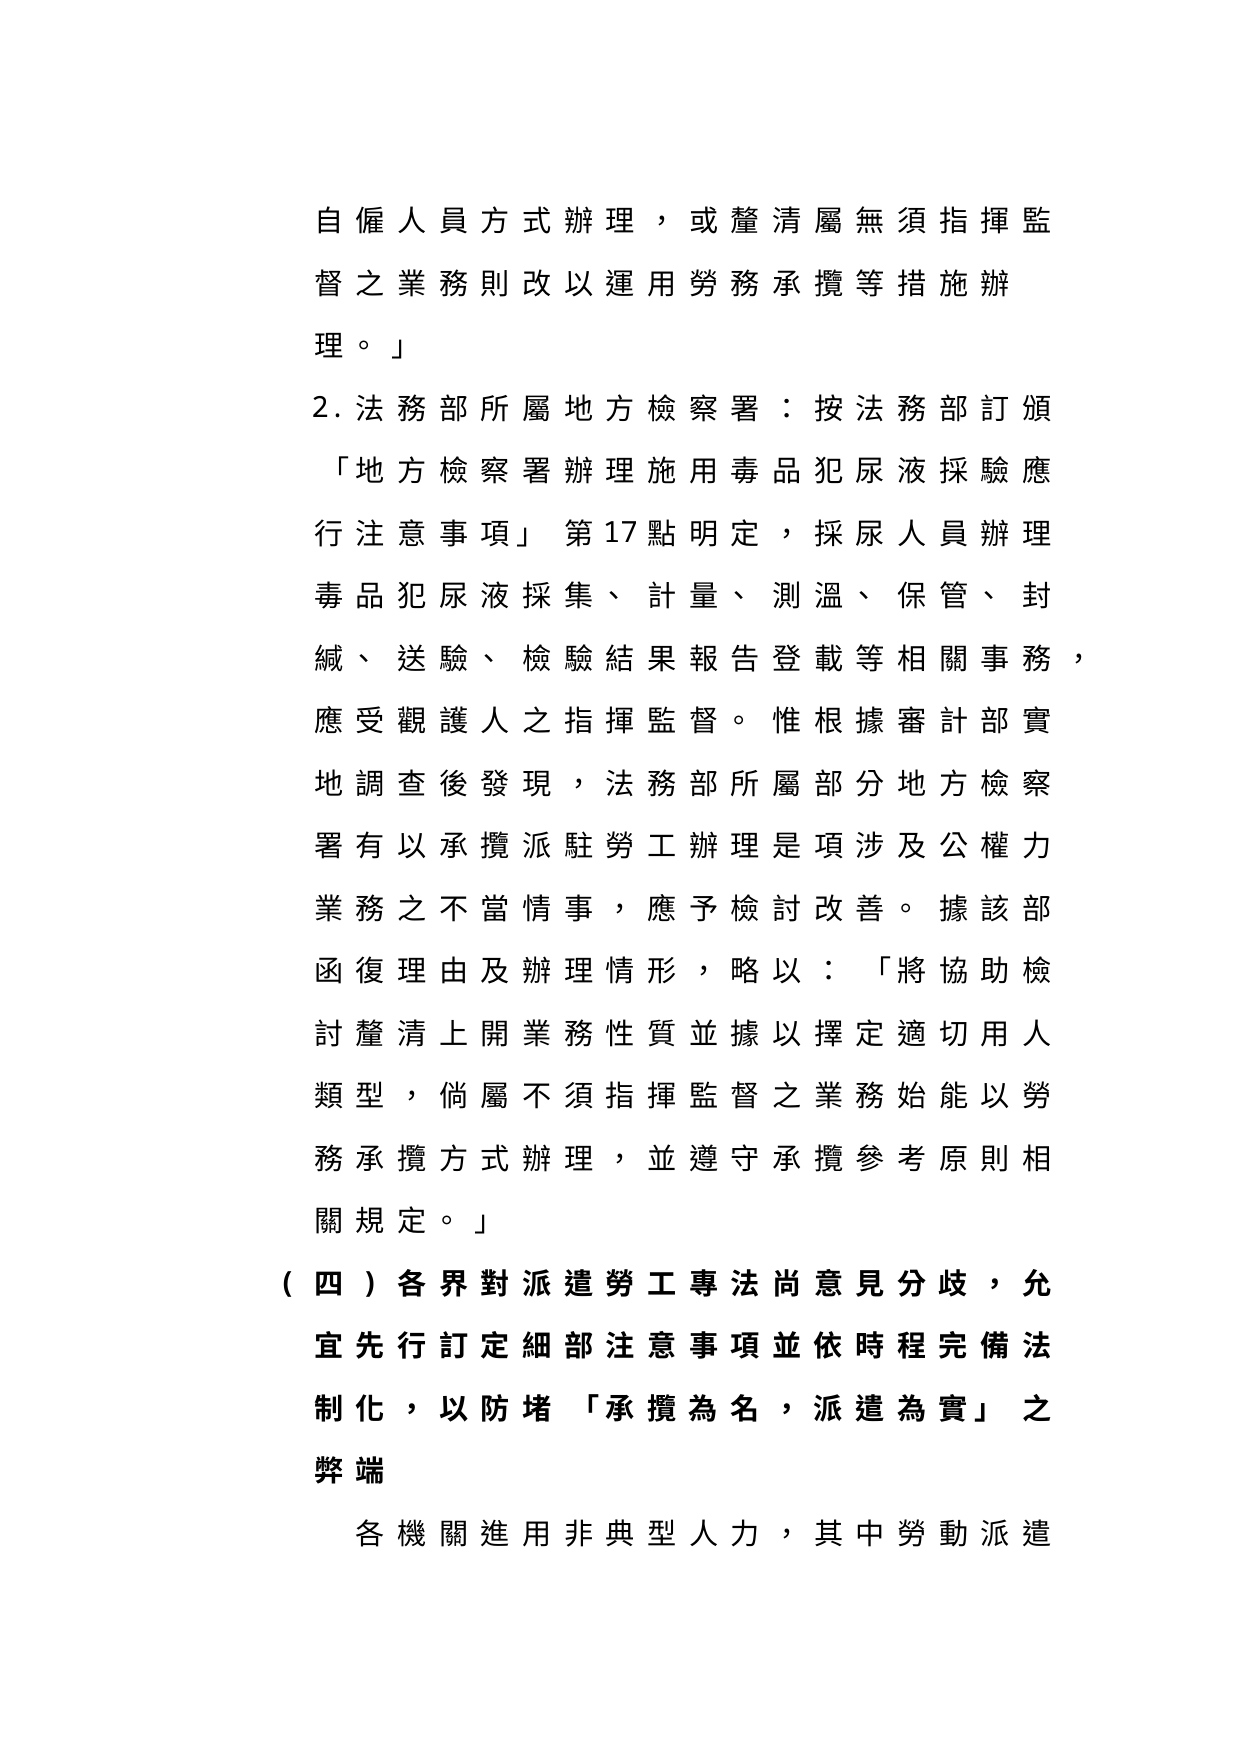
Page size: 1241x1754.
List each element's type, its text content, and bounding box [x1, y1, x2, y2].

text (四)各界對派遣勞工專法尚意見分歧，允宜先行訂定細部注意事項並依時程完備法制化，以防堵「承攬為名，派遣為實」之弊端 [242, 1240, 1058, 1490]
text 1.勞動部勞動力發展署：該機關運用勞動派遣或派駐勞工有涉及辦理機關核心業務或公權力行使項目，例如直接辦理失業認定之涉及公權力准駁行使、應屬正式人力辦理之常任業務。據函復理由及辦理情形，略以：「為強化該署業務與人力配置契合度，行政院於衡酌其業務成長情形，於107年7月間核增該署職員員額22人，以充實督導失業認定業務所需正式人力；至未直接辦理失業認定工作，而係處理申請受理、諮詢及書表確認等屬協助性質之前置工作，未涉及公權力准駁行使，惟尚須由機關指揮監督業務之派遣人力，促請依零派遣計畫檢討自108年起分年改以機關自僱人員方式辦理，或釐清屬無須指揮監督之業務則改以運用勞務承攬等措施辦理。」 [271, 177, 1058, 365]
text 2.法務部所屬地方檢察署：按法務部訂頒「地方檢察署辦理施用毒品犯尿液採驗應行注意事項」第17點明定，採尿人員辦理毒品犯尿液採集、計量、測溫、保管、封緘、送驗、檢驗結果報告登載等相關事務，應受觀護人之指揮監督。惟根據審計部實地調查後發現，法務部所屬部分地方檢察署有以承攬派駐勞工辦理是項涉及公權力業務之不當情事，應予檢討改善。據該部函復理由及辦理情形，略以：「將協助檢討釐清上開業務性質並據以擇定適切用人類型，倘屬不須指揮監督之業務始能以勞務承攬方式辦理，並遵守承攬參考原則相關規定。」 [271, 365, 1058, 1240]
text 各機關進用非典型人力，其中勞動派遣因涉及「派遣單位」、「要派單位」及「派遣勞工」三方關係，具有「僱用與使用分離」之特性，現行勞動法令尚無法完整規範勞動派遣所衍生相關問題，爰勞動部於103年完成「派遣勞工保護法」草案送至行政院審查、蔡總統於105年競選總統提出訂定「派遣勞工專法」及「部分工時勞工保護」等相關立法保障非典型勞動之政見，107年7月行政院訂頒「行政院暨所屬機關（構）檢討運用勞動派遣實施計畫」，宣示110年達成「派遣歸零」目標，108年5月15日完成勞動基準法第9條第1項條文修正及增訂第22條之1條文。 [271, 1490, 1058, 1552]
